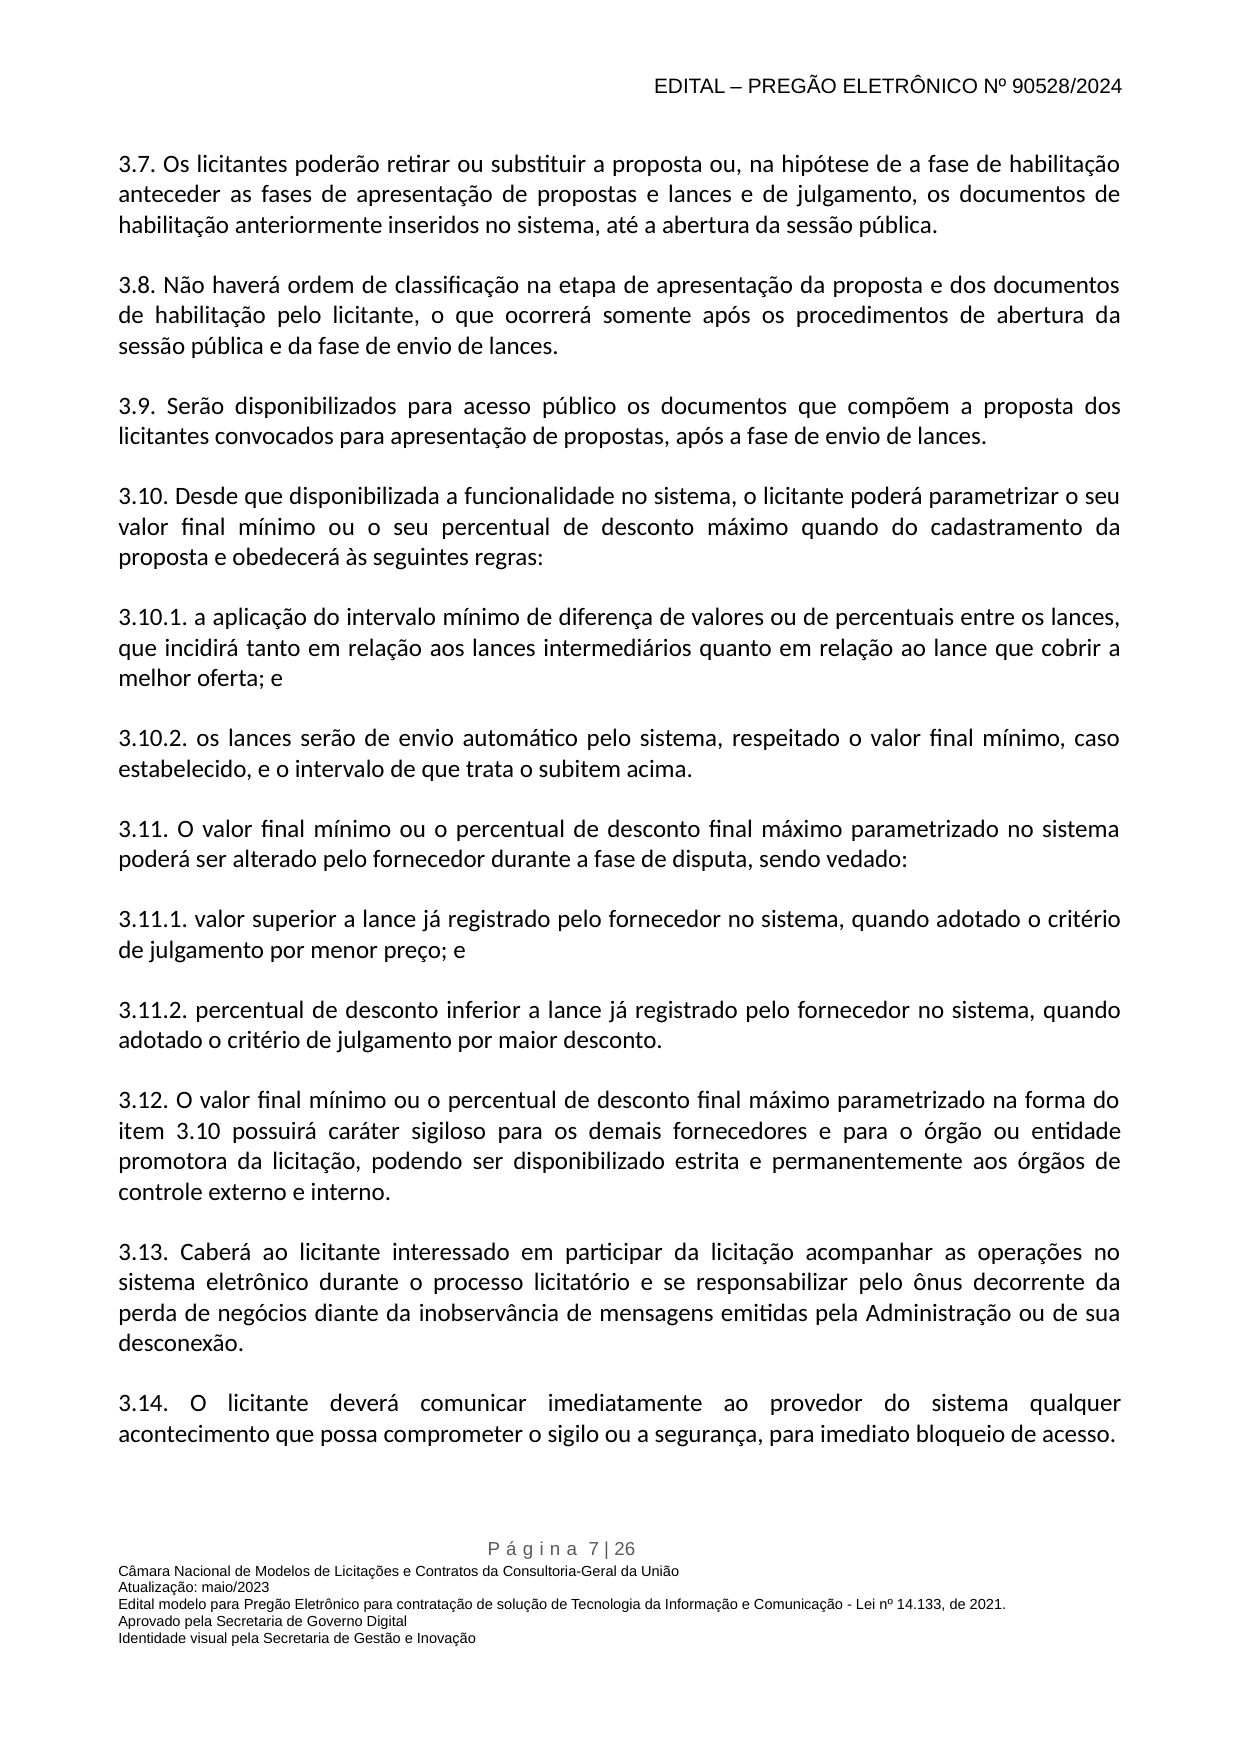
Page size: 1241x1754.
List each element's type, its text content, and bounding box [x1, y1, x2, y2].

text 3.10.2. os lances serão de envio automático pelo sistema, respeitado o valor final mínimo, caso estabelecido, e o intervalo de que trata o subitem acima. [118, 722, 1122, 783]
text 3.14. O licitante deverá comunicar imediatamente ao provedor do sistema qualquer acontecimento que possa comprometer o sigilo ou a segurança, para imediato bloqueio de acesso. [118, 1388, 1122, 1449]
text 3.10.1. a aplicação do intervalo mínimo de diferença de valores ou de percentuais entre os lances, que incidirá tanto em relação aos lances intermediários quanto em relação ao lance que cobrir a melhor oferta; e [118, 601, 1122, 693]
text 3.9. Serão disponibilizados para acesso público os documentos que compõem a proposta dos licitantes convocados para apresentação de propostas, após a fase de envio de lances. [118, 390, 1122, 451]
text 3.11.2. percentual de desconto inferior a lance já registrado pelo fornecedor no sistema, quando adotado o critério de julgamento por maior desconto. [118, 994, 1122, 1055]
text 3.12. O valor final mínimo ou o percentual de desconto final máximo parametrizado na forma do item 3.10 possuirá caráter sigiloso para os demais fornecedores e para o órgão ou entidade promotora da licitação, podendo ser disponibilizado estrita e permanentemente aos órgãos de controle externo e interno. [118, 1084, 1122, 1207]
text 3.11. O valor final mínimo ou o percentual de desconto final máximo parametrizado no sistema poderá ser alterado pelo fornecedor durante a fase de disputa, sendo vedado: [118, 813, 1122, 874]
text 3.7. Os licitantes poderão retirar ou substituir a proposta ou, na hipótese de a fase de habilitação anteceder as fases de apresentação de propostas e lances e de julgamento, os documentos de habilitação anteriormente inseridos no sistema, até a abertura da sessão pública. [118, 148, 1122, 239]
text 3.13. Caberá ao licitante interessado em participar da licitação acompanhar as operações no sistema eletrônico durante o processo licitatório e se responsabilizar pelo ônus decorrente da perda de negócios diante da inobservância de mensagens emitidas pela Administração ou de sua desconexão. [118, 1236, 1122, 1358]
text 3.11.1. valor superior a lance já registrado pelo fornecedor no sistema, quando adotado o critério de julgamento por menor preço; e [118, 903, 1122, 964]
text 3.8. Não haverá ordem de classificação na etapa de apresentação da proposta e dos documentos de habilitação pelo licitante, o que ocorrerá somente após os procedimentos de abertura da sessão pública e da fase de envio de lances. [118, 269, 1122, 360]
text 3.10. Desde que disponibilizada a funcionalidade no sistema, o licitante poderá parametrizar o seu valor final mínimo ou o seu percentual de desconto máximo quando do cadastramento da proposta e obedecerá às seguintes regras: [118, 480, 1122, 572]
